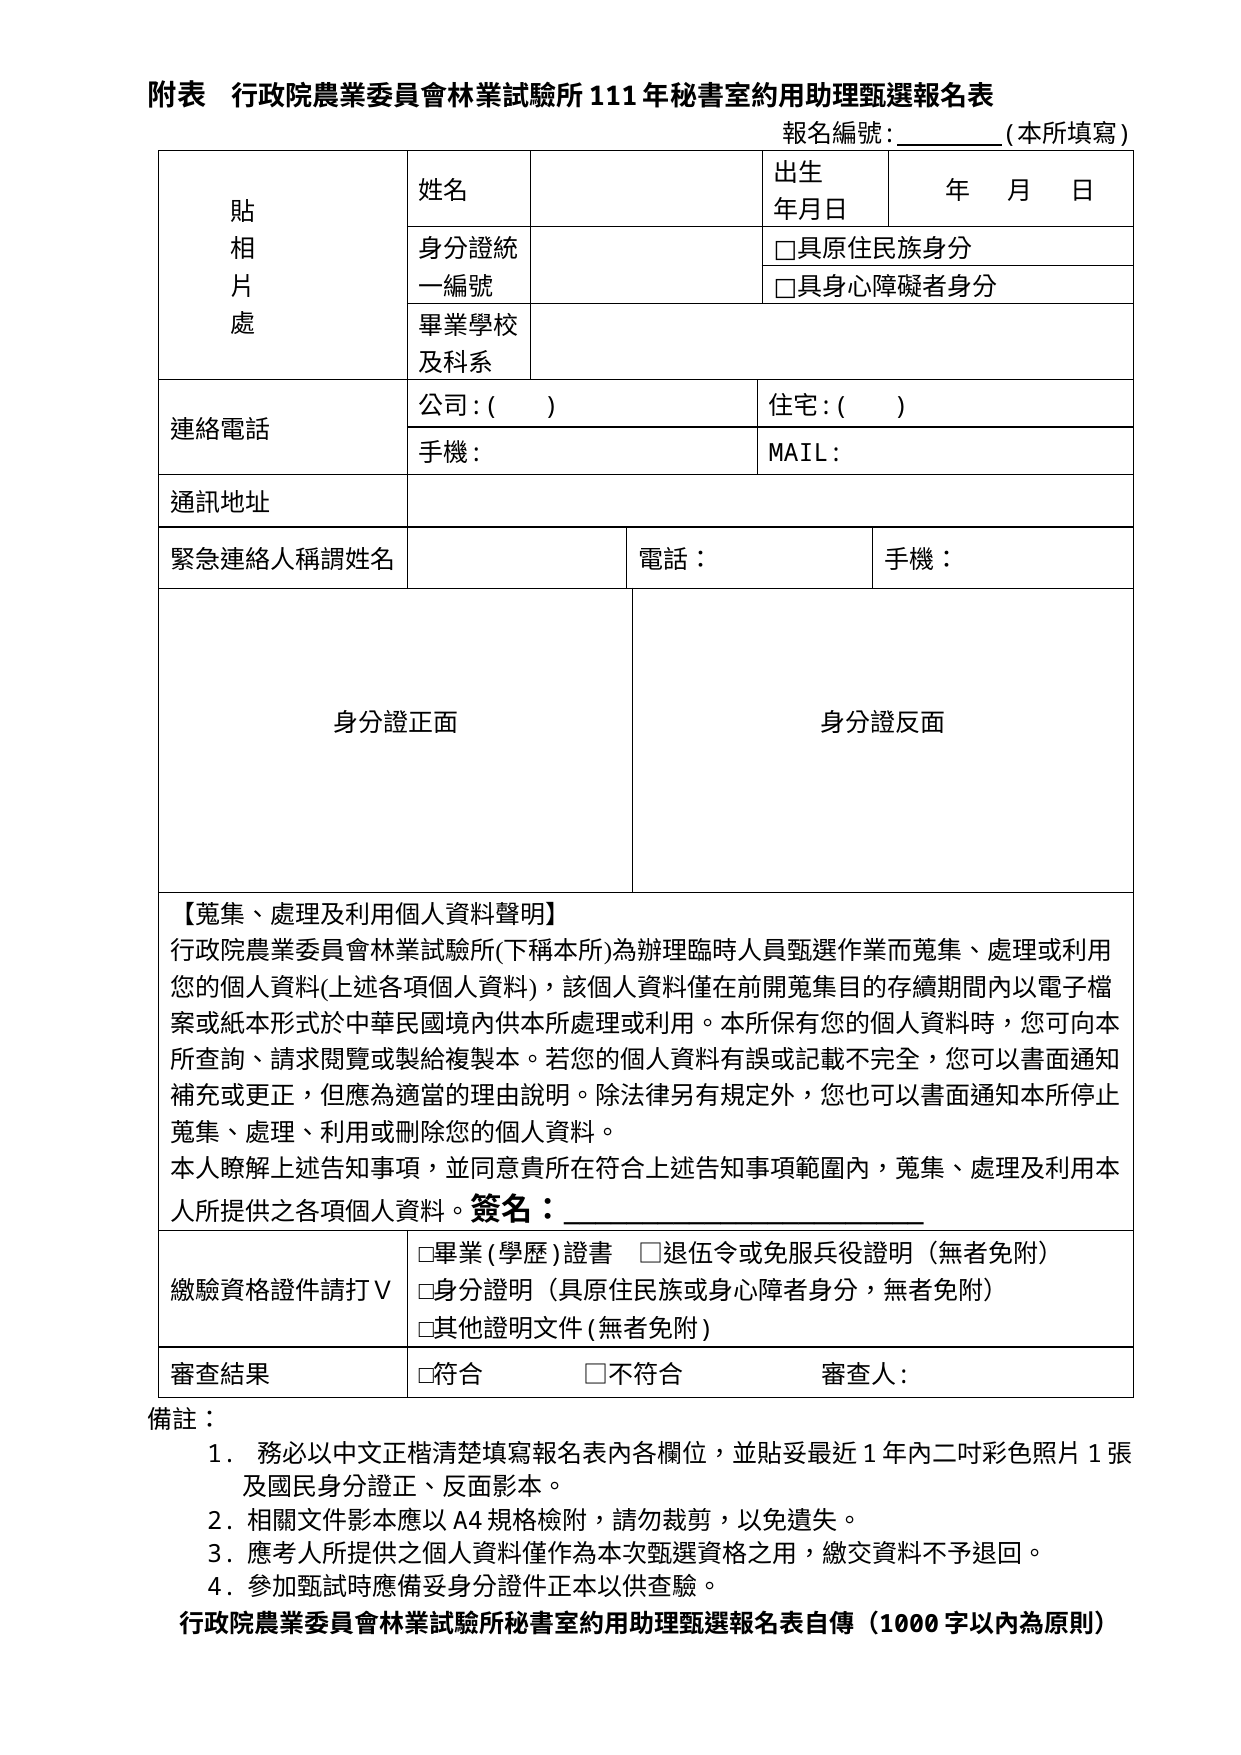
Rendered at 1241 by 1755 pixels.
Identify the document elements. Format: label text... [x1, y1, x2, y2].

table_cell MAIL: [758, 428, 1133, 474]
table_cell 手機： [873, 528, 1133, 587]
table_cell 連絡電話 [159, 380, 407, 474]
table_cell 畢業學校及科系 [408, 304, 530, 379]
table_cell □畢業(學歷)證書 □退伍令或免服兵役證明（無者免附） □身分證明（具原住民族或身心障者身分，無者免附） □其他證明文件(無者免附) [408, 1231, 1133, 1346]
table_cell [531, 304, 1133, 379]
table_cell 【蒐集、處理及利用個人資料聲明】 行政院農業委員會林業試驗所(下稱本所)為辦理臨時人員甄選作業而蒐集、處理或利用您的個人資料(上述各項個人資料)，該個人資料僅在前開蒐集目的存續期間內以電子檔案或紙本形式於中華民國境內供本所處理或利用。本所保有您的個人資料時，您可向本所查詢、請求閱覽或製給複製本。若您的個人資料有誤或記載不完全，您可以書面通知補充或更正，但應為適當的理由說明。除法律另有規定外，您也可以書面通知本所停止蒐集、處理、利用或刪除您的個人資料。 本人瞭解上述告知事項，並同意貴所在符合上述告知事項範圍內，蒐集、處理及利用本人所提供之各項個人資料。簽名：_______________________ [159, 893, 1133, 1230]
table_header 出生 年月日 [763, 151, 888, 226]
list 參加甄試時應備妥身分證件正本以供查驗。 [148, 1569, 1092, 1602]
text 附表行政院農業委員會林業試驗所111年秘書室約用助理甄選報名表 [148, 75, 1134, 112]
text 報名編號: (本所填寫) [779, 112, 1134, 150]
table_cell 電話： [627, 528, 872, 587]
table_header 年 月 日 [889, 151, 1133, 226]
list 相關文件影本應以A4規格檢附，請勿裁剪，以免遺失。 [148, 1502, 1134, 1536]
table_cell 繳驗資格證件請打Ｖ [159, 1231, 407, 1346]
text 備註： [148, 1398, 1134, 1436]
table_cell 手機: [408, 428, 757, 474]
table_cell [531, 227, 762, 303]
table_cell □符合 □不符合 審查人: [408, 1348, 1133, 1397]
table_cell □具身心障礙者身分 [763, 266, 1133, 303]
table_cell 審查結果 [159, 1348, 407, 1397]
table_cell [408, 528, 626, 587]
table_header 姓名 [408, 151, 530, 226]
table_cell 通訊地址 [159, 475, 407, 526]
table_header [531, 151, 762, 226]
table_cell 身分證正面 [159, 589, 632, 892]
table_cell □具原住民族身分 [763, 227, 1133, 264]
table_cell 住宅:( ) [758, 380, 1133, 426]
table_header 貼 相 片 處 [159, 151, 407, 379]
table_cell 身分證統一編號 [408, 227, 530, 303]
table_cell [408, 475, 1133, 526]
text 及國民身分證正、反面影本。 [242, 1469, 1134, 1502]
list 務必以中文正楷清楚填寫報名表內各欄位，並貼妥最近1年內二吋彩色照片1張 [207, 1436, 1134, 1469]
list 應考人所提供之個人資料僅作為本次甄選資格之用，繳交資料不予退回。 [148, 1536, 1134, 1569]
text 行政院農業委員會林業試驗所秘書室約用助理甄選報名表自傳（1000字以內為原則） [148, 1602, 1150, 1640]
table_cell 公司:( ) [408, 380, 757, 426]
table_cell 身分證反面 [633, 589, 1133, 892]
table_cell 緊急連絡人稱謂姓名 [159, 528, 407, 587]
